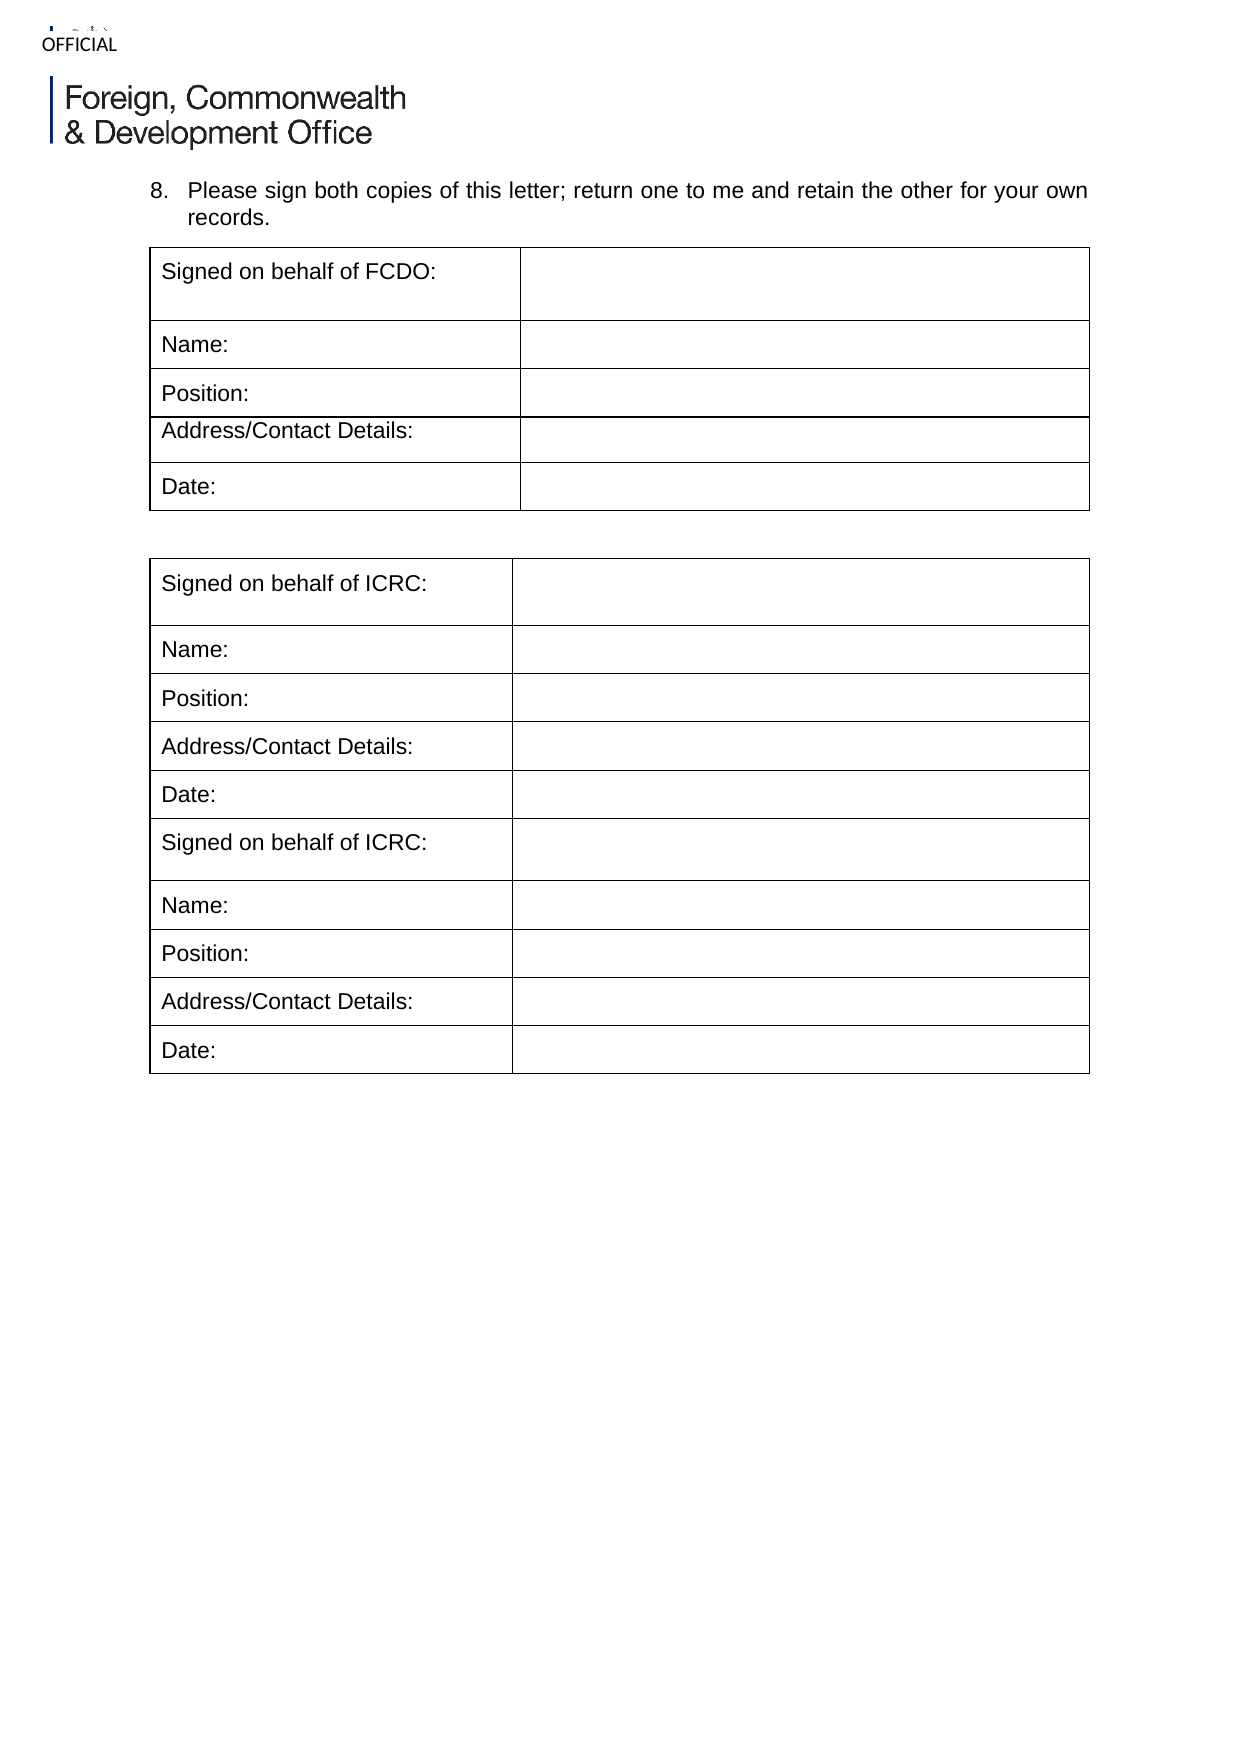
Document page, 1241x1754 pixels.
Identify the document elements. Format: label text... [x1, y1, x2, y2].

table_cell Date: [151, 1026, 512, 1073]
table_cell Position: [151, 674, 512, 721]
list Please sign both copies of this letter; return one to me and retain the other for your own records. [150, 177, 1090, 230]
table_cell [513, 626, 1089, 673]
table_cell [513, 1026, 1089, 1073]
table_header Signed on behalf of ICRC: [151, 559, 512, 625]
table_cell Address/Contact Details: [151, 722, 512, 769]
table_cell [521, 369, 1089, 416]
table_cell Name: [151, 626, 512, 673]
table_cell Position: [151, 930, 512, 977]
table_cell Position: [151, 369, 520, 416]
table_cell [521, 321, 1089, 368]
table_cell Signed on behalf of ICRC: [151, 819, 512, 880]
table_cell [513, 881, 1089, 929]
table_cell [513, 674, 1089, 721]
table_cell Address/Contact Details: [151, 418, 520, 462]
table_cell [513, 978, 1089, 1025]
table_cell Name: [151, 321, 520, 368]
table_cell [513, 771, 1089, 818]
table_cell Date: [151, 771, 512, 818]
table_cell [513, 722, 1089, 769]
table_header [521, 248, 1089, 320]
table_cell [521, 463, 1089, 510]
table_cell Address/Contact Details: [151, 978, 512, 1025]
table_header Signed on behalf of FCDO: [151, 248, 520, 320]
table_cell [513, 819, 1089, 880]
table_cell Name: [151, 881, 512, 929]
table_cell Date: [151, 463, 520, 510]
table_cell [521, 418, 1089, 462]
table_header [513, 559, 1089, 625]
table_cell [513, 930, 1089, 977]
